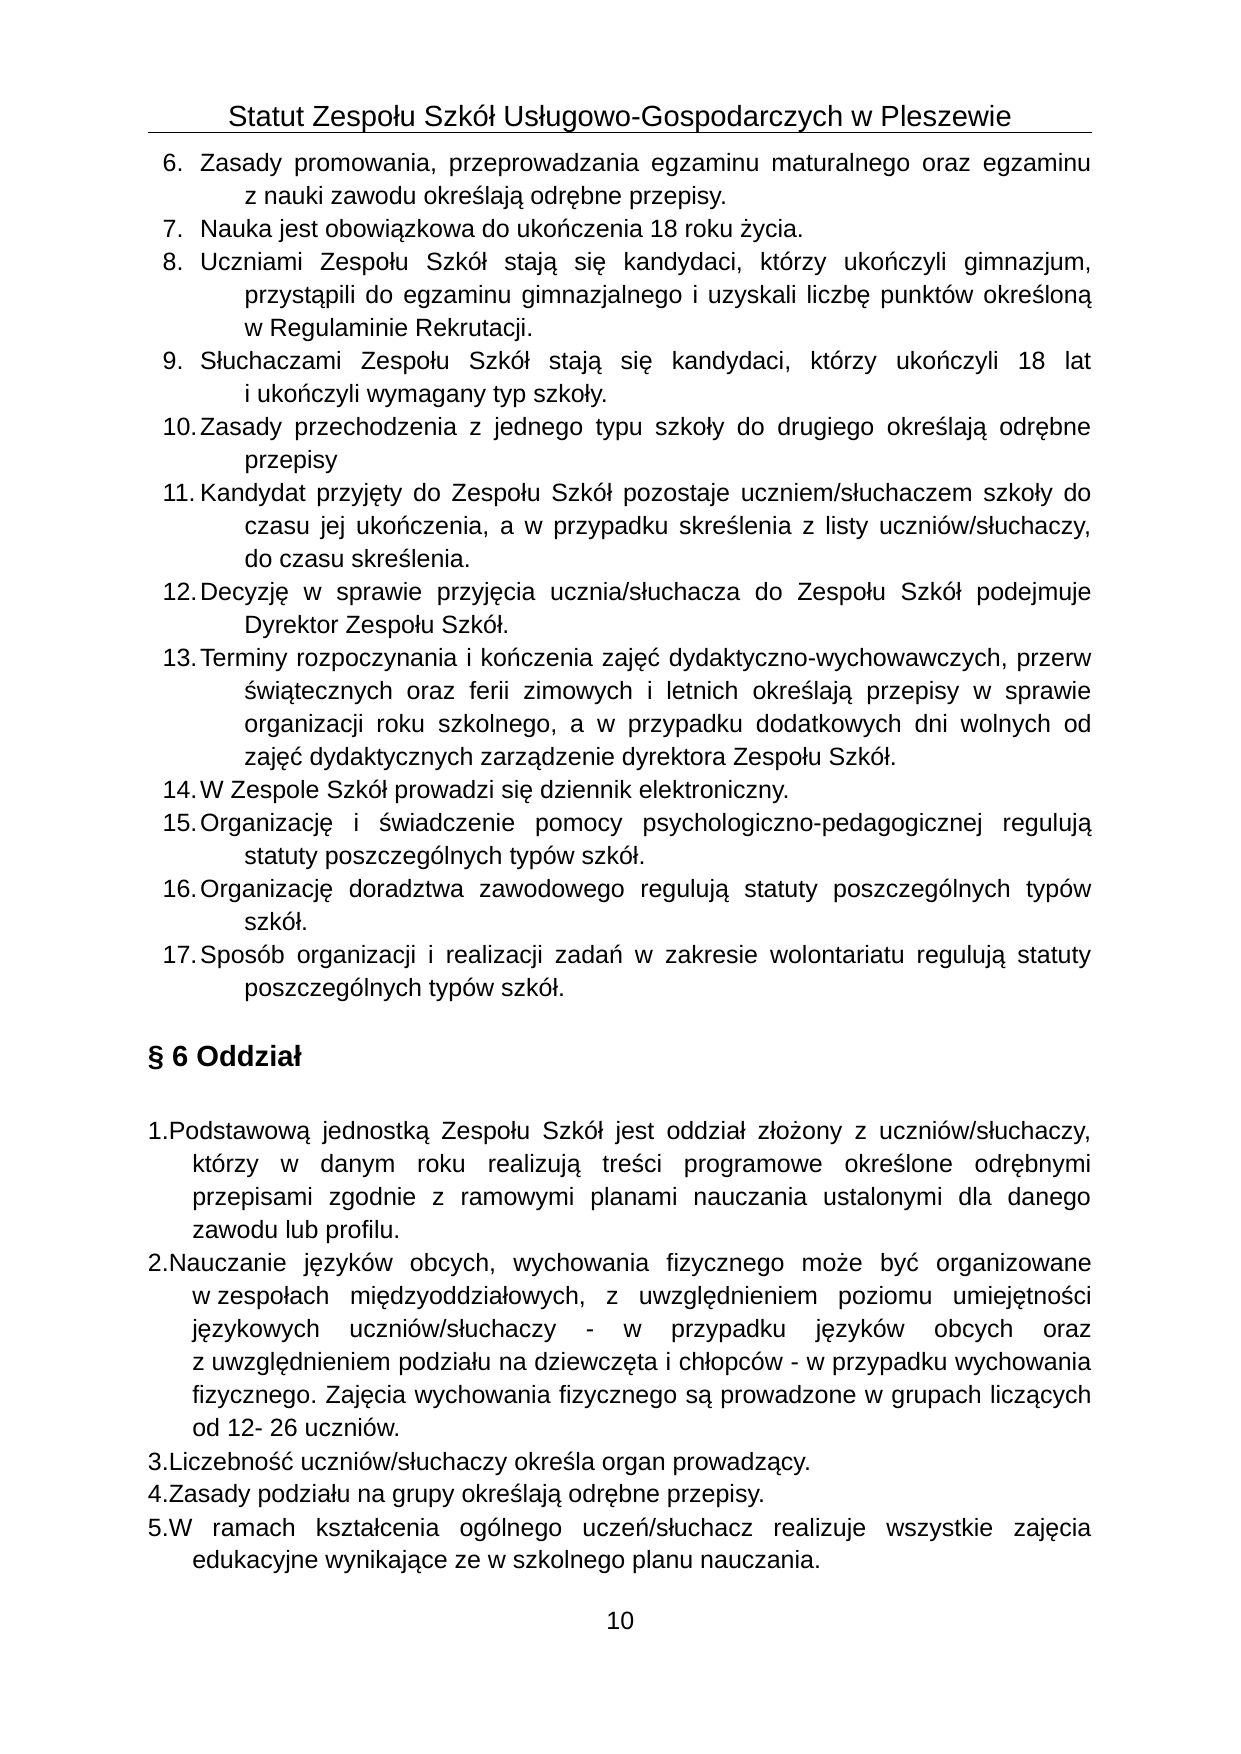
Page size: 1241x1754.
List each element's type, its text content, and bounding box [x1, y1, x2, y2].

list Liczebność uczniów/słuchaczy określa organ prowadzący. [148, 1446, 1092, 1475]
list Zasady podziału na grupy określają odrębne przepisy. [148, 1479, 1092, 1508]
list Kandydat przyjęty do Zespołu Szkół pozostaje uczniem/słuchaczem szkoły do czasu jej ukończenia, a w przypadku skreślenia z listy uczniów/słuchaczy, do czasu skreślenia. [162, 478, 1092, 573]
text § 6 Oddział [148, 1039, 1092, 1073]
list Słuchaczami Zespołu Szkół stają się kandydaci, którzy ukończyli 18 lat i ukończyli wymagany typ szkoły. [162, 346, 1092, 407]
list Nauka jest obowiązkowa do ukończenia 18 roku życia. [162, 214, 1092, 242]
list Sposób organizacji i realizacji zadań w zakresie wolontariatu regulują statuty poszczególnych typów szkół. [162, 940, 1092, 1002]
list Organizację i świadczenie pomocy psychologiczno-pedagogicznej regulują statuty poszczególnych typów szkół. [162, 808, 1092, 870]
list Zasady promowania, przeprowadzania egzaminu maturalnego oraz egzaminu z nauki zawodu określają odrębne przepisy. [162, 148, 1092, 209]
list Decyzję w sprawie przyjęcia ucznia/słuchacza do Zespołu Szkół podejmuje Dyrektor Zespołu Szkół. [162, 577, 1092, 639]
list Uczniami Zespołu Szkół stają się kandydaci, którzy ukończyli gimnazjum, przystąpili do egzaminu gimnazjalnego i uzyskali liczbę punktów określoną w Regulaminie Rekrutacji. [162, 247, 1092, 341]
list Terminy rozpoczynania i kończenia zajęć dydaktyczno-wychowawczych, przerw świątecznych oraz ferii zimowych i letnich określają przepisy w sprawie organizacji roku szkolnego, a w przypadku dodatkowych dni wolnych od zajęć dydaktycznych zarządzenie dyrektora Zespołu Szkół. [162, 643, 1092, 771]
list W ramach kształcenia ogólnego uczeń/słuchacz realizuje wszystkie zajęcia edukacyjne wynikające ze w szkolnego planu nauczania. [148, 1512, 1092, 1574]
list Organizację doradztwa zawodowego regulują statuty poszczególnych typów szkół. [162, 874, 1092, 936]
list W Zespole Szkół prowadzi się dziennik elektroniczny. [162, 775, 1092, 804]
list Podstawową jednostką Zespołu Szkół jest oddział złożony z uczniów/słuchaczy, którzy w danym roku realizują treści programowe określone odrębnymi przepisami zgodnie z ramowymi planami nauczania ustalonymi dla danego zawodu lub profilu. [148, 1116, 1092, 1244]
list Nauczanie języków obcych, wychowania fizycznego może być organizowane w zespołach międzyoddziałowych, z uwzględnieniem poziomu umiejętności językowych uczniów/słuchaczy - w przypadku języków obcych oraz z uwzględnieniem podziału na dziewczęta i chłopców - w przypadku wychowania fizycznego. Zajęcia wychowania fizycznego są prowadzone w grupach liczących od 12- 26 uczniów. [148, 1248, 1092, 1442]
list Zasady przechodzenia z jednego typu szkoły do drugiego określają odrębne przepisy [162, 412, 1092, 473]
